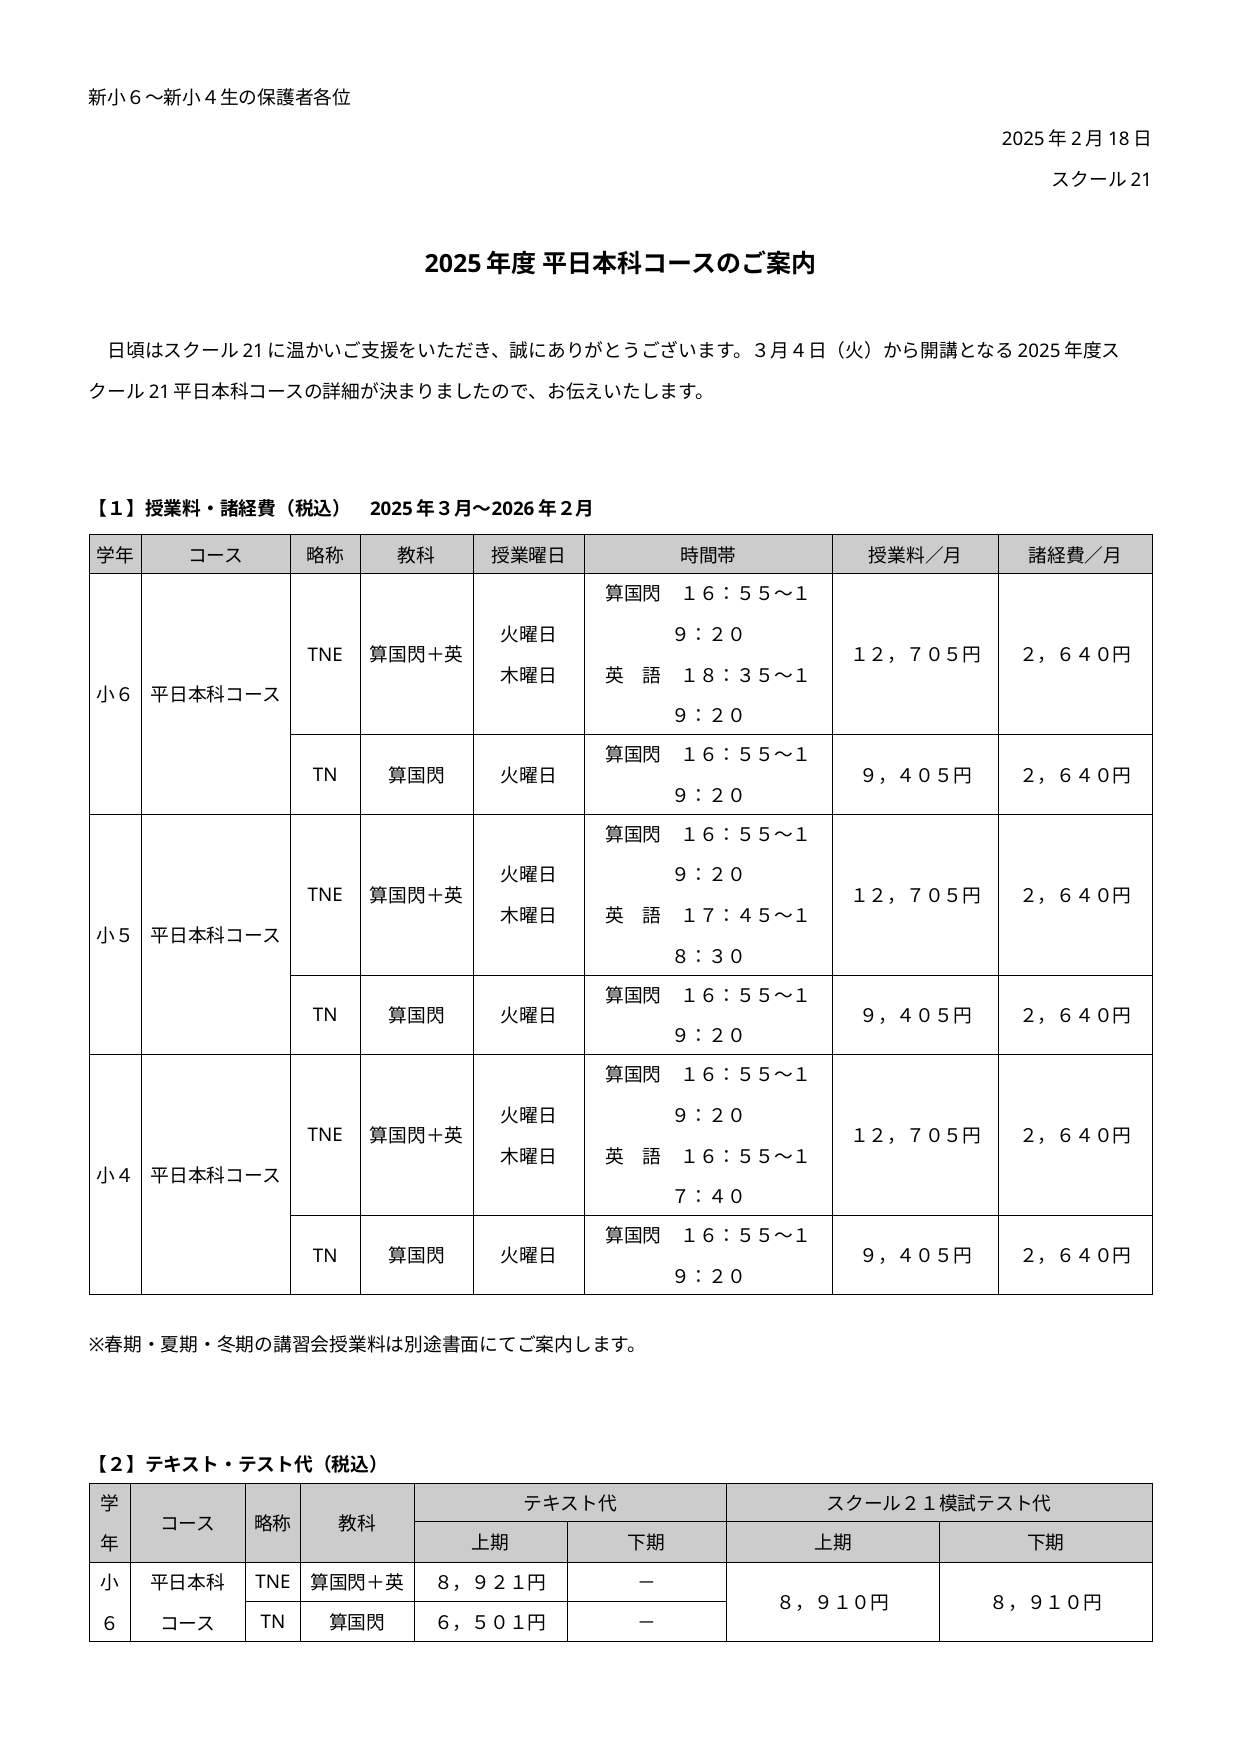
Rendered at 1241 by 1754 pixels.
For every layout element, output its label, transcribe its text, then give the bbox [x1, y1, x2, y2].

table_cell ２，６４０円 [999, 1216, 1152, 1294]
table_cell 算国閃 １６：５５～１９：２０ [585, 976, 832, 1054]
table_header テキスト代 [415, 1484, 726, 1521]
table_cell 算国閃 １６：５５～１９：２０ [585, 1216, 832, 1294]
table_header 学年 [90, 1484, 130, 1562]
table_cell 平日本科コース [142, 574, 290, 813]
table_cell １２，７０５円 [833, 1055, 998, 1215]
table_cell 平日本科コース [142, 1055, 290, 1294]
table_cell 算国閃 [301, 1602, 414, 1641]
table_header 略称 [246, 1484, 300, 1562]
table_cell 算国閃＋英 [301, 1563, 414, 1601]
table_cell TNE [291, 1055, 360, 1215]
table_cell TNE [291, 574, 360, 734]
table_cell 平日本科コース [131, 1563, 245, 1641]
table_header 略称 [291, 535, 360, 573]
text 2025年2月18日 [88, 123, 1152, 151]
table_cell 火曜日 木曜日 [474, 574, 584, 734]
table_cell ２，６４０円 [999, 976, 1152, 1054]
table_cell ８，９１０円 [727, 1563, 939, 1641]
table_cell TNE [291, 815, 360, 974]
table_cell 火曜日 木曜日 [474, 1055, 584, 1215]
table_header 授業料／月 [833, 535, 998, 573]
table_cell TN [291, 976, 360, 1054]
table_cell ２，６４０円 [999, 574, 1152, 734]
text 【１】授業料・諸経費（税込） 2025年３月～2026年２月 [88, 494, 1152, 521]
table_header 授業曜日 [474, 535, 584, 573]
text 2025年度 平日本科コースのご案内 [88, 243, 1152, 279]
table_cell 火曜日 [474, 976, 584, 1054]
table_cell 小４ [90, 1055, 141, 1294]
table_cell TNE [246, 1563, 300, 1601]
table_cell 火曜日 [474, 1216, 584, 1294]
text 【２】テキスト・テスト代（税込） [88, 1449, 1152, 1476]
table_cell 火曜日 [474, 735, 584, 813]
table_cell － [568, 1563, 726, 1601]
table_cell 上期 [415, 1522, 567, 1562]
table_cell ２，６４０円 [999, 735, 1152, 813]
table_cell TN [246, 1602, 300, 1641]
text ※春期・夏期・冬期の講習会授業料は別途書面にてご案内します。 [88, 1330, 1152, 1357]
table_cell ６，５０１円 [415, 1602, 567, 1641]
table_header スクール２１模試テスト代 [727, 1484, 1152, 1521]
table_header 教科 [361, 535, 473, 573]
table_cell ９，４０５円 [833, 1216, 998, 1294]
table_header 諸経費／月 [999, 535, 1152, 573]
table_cell 算国閃 １６：５５～１９：２０ 英 語 １７：４５～１８：３０ [585, 815, 832, 974]
table_cell 算国閃 [361, 735, 473, 813]
table_cell － [568, 1602, 726, 1641]
table_cell ９，４０５円 [833, 976, 998, 1054]
table_cell 小６ [90, 1563, 130, 1641]
table_cell 小６ [90, 574, 141, 813]
table_header コース [142, 535, 290, 573]
table_cell 算国閃＋英 [361, 574, 473, 734]
table_header 時間帯 [585, 535, 832, 573]
text 日頃はスクール21に温かいご支援をいただき、誠にありがとうございます。３月４日（火）から開講となる2025年度スクール21平日本科コースの詳細が決まりましたので、お伝えいたします。 [88, 336, 1152, 404]
table_cell ８，９２１円 [415, 1563, 567, 1601]
table_cell 算国閃 [361, 1216, 473, 1294]
table_cell 上期 [727, 1522, 939, 1562]
text 新小６～新小４生の保護者各位 [88, 83, 1152, 110]
text スクール21 [88, 164, 1152, 191]
table_cell TN [291, 1216, 360, 1294]
table_cell ２，６４０円 [999, 815, 1152, 974]
table_header 教科 [301, 1484, 414, 1562]
table_cell 算国閃＋英 [361, 815, 473, 974]
table_cell ８，９１０円 [940, 1563, 1152, 1641]
table_cell 算国閃 １６：５５～１９：２０ [585, 735, 832, 813]
table_cell TN [291, 735, 360, 813]
table_cell 火曜日 木曜日 [474, 815, 584, 974]
table_header 学年 [90, 535, 141, 573]
table_cell 平日本科コース [142, 815, 290, 1054]
table_cell 小５ [90, 815, 141, 1054]
table_cell 算国閃＋英 [361, 1055, 473, 1215]
table_cell 算国閃 [361, 976, 473, 1054]
table_cell 下期 [940, 1522, 1152, 1562]
table_cell 下期 [568, 1522, 726, 1562]
table_cell 算国閃 １６：５５～１９：２０ 英 語 １８：３５～１９：２０ [585, 574, 832, 734]
table_cell ２，６４０円 [999, 1055, 1152, 1215]
table_cell １２，７０５円 [833, 815, 998, 974]
table_cell ９，４０５円 [833, 735, 998, 813]
table_header コース [131, 1484, 245, 1562]
table_cell １２，７０５円 [833, 574, 998, 734]
table_cell 算国閃 １６：５５～１９：２０ 英 語 １６：５５～１７：４０ [585, 1055, 832, 1215]
